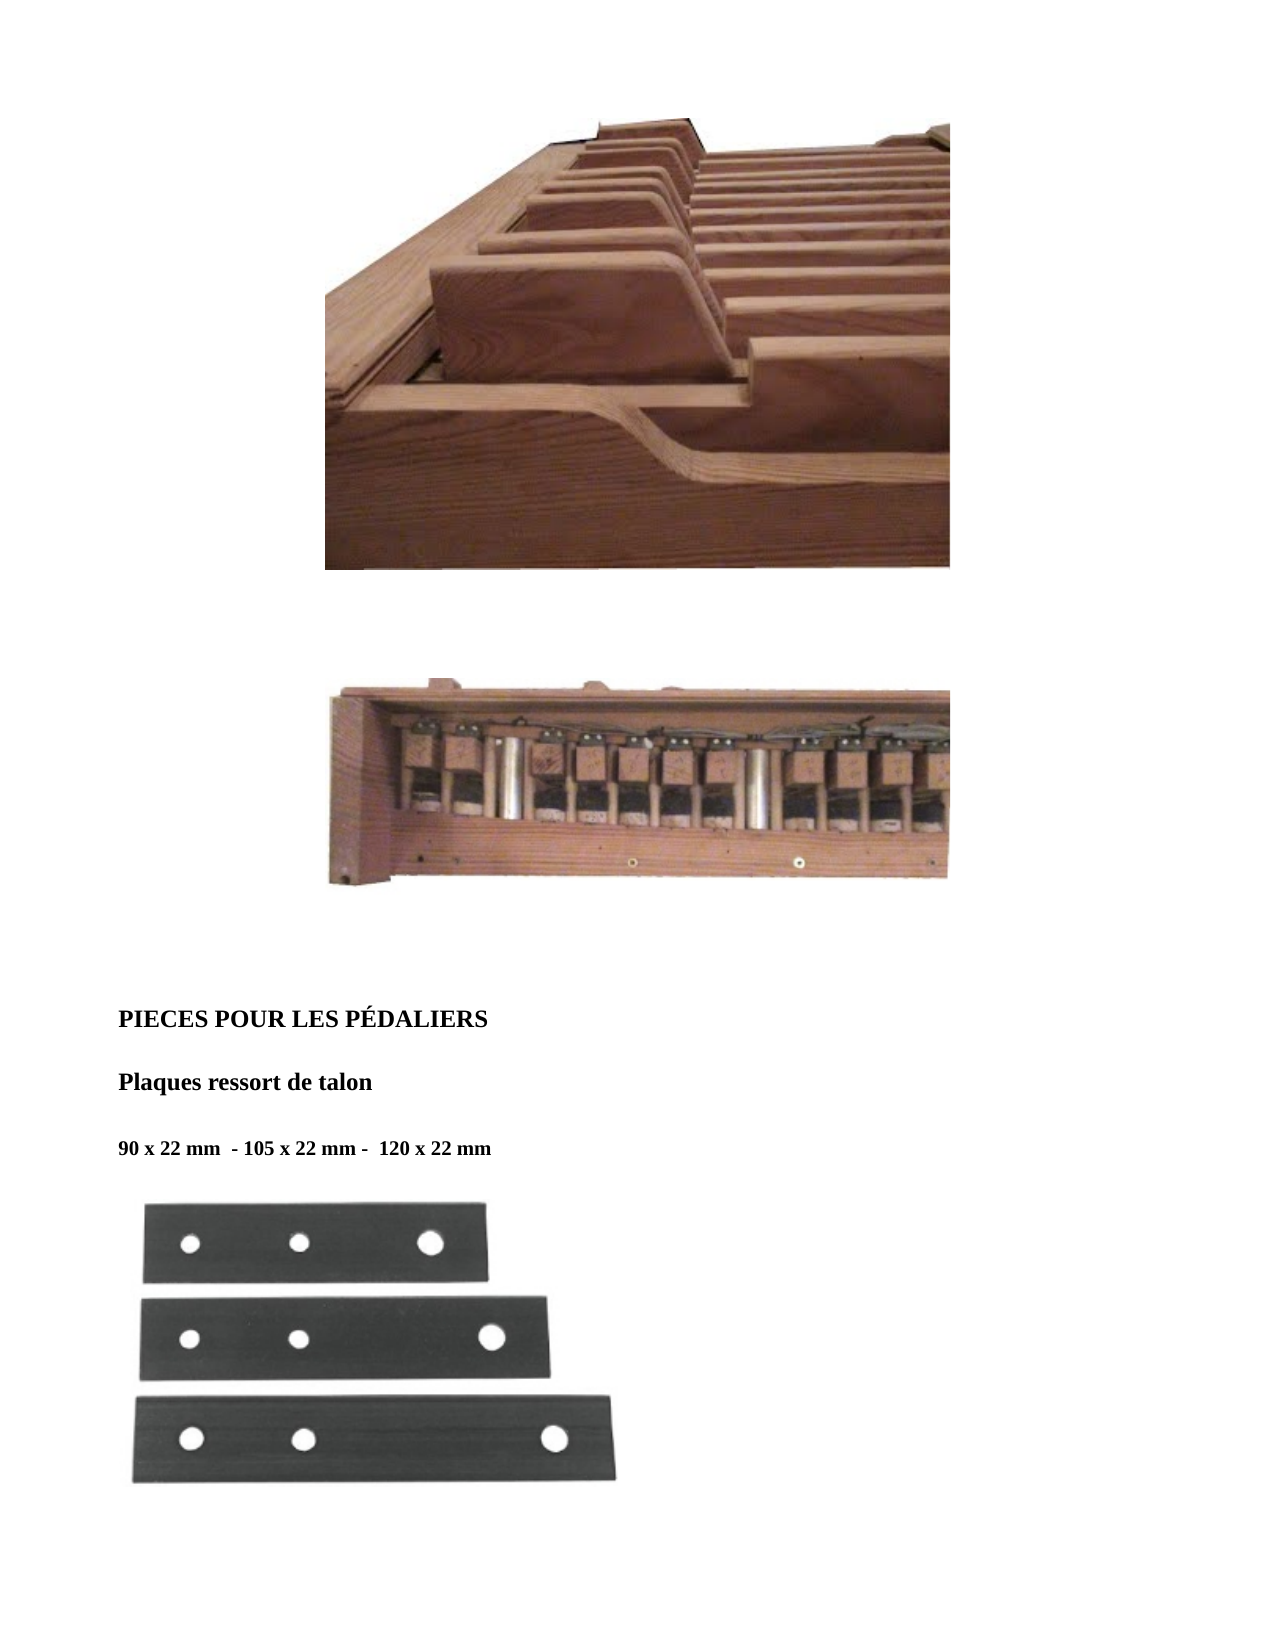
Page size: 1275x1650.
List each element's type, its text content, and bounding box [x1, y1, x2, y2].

text PIECES POUR LES PÉDALIERS [118, 1004, 1157, 1032]
text 90 x 22 mm - 105 x 22 mm - 120 x 22 mm [118, 1136, 1157, 1160]
text Plaques ressort de talon [118, 1067, 1157, 1096]
picture [325, 118, 951, 570]
picture [118, 1199, 619, 1487]
picture [325, 678, 951, 895]
